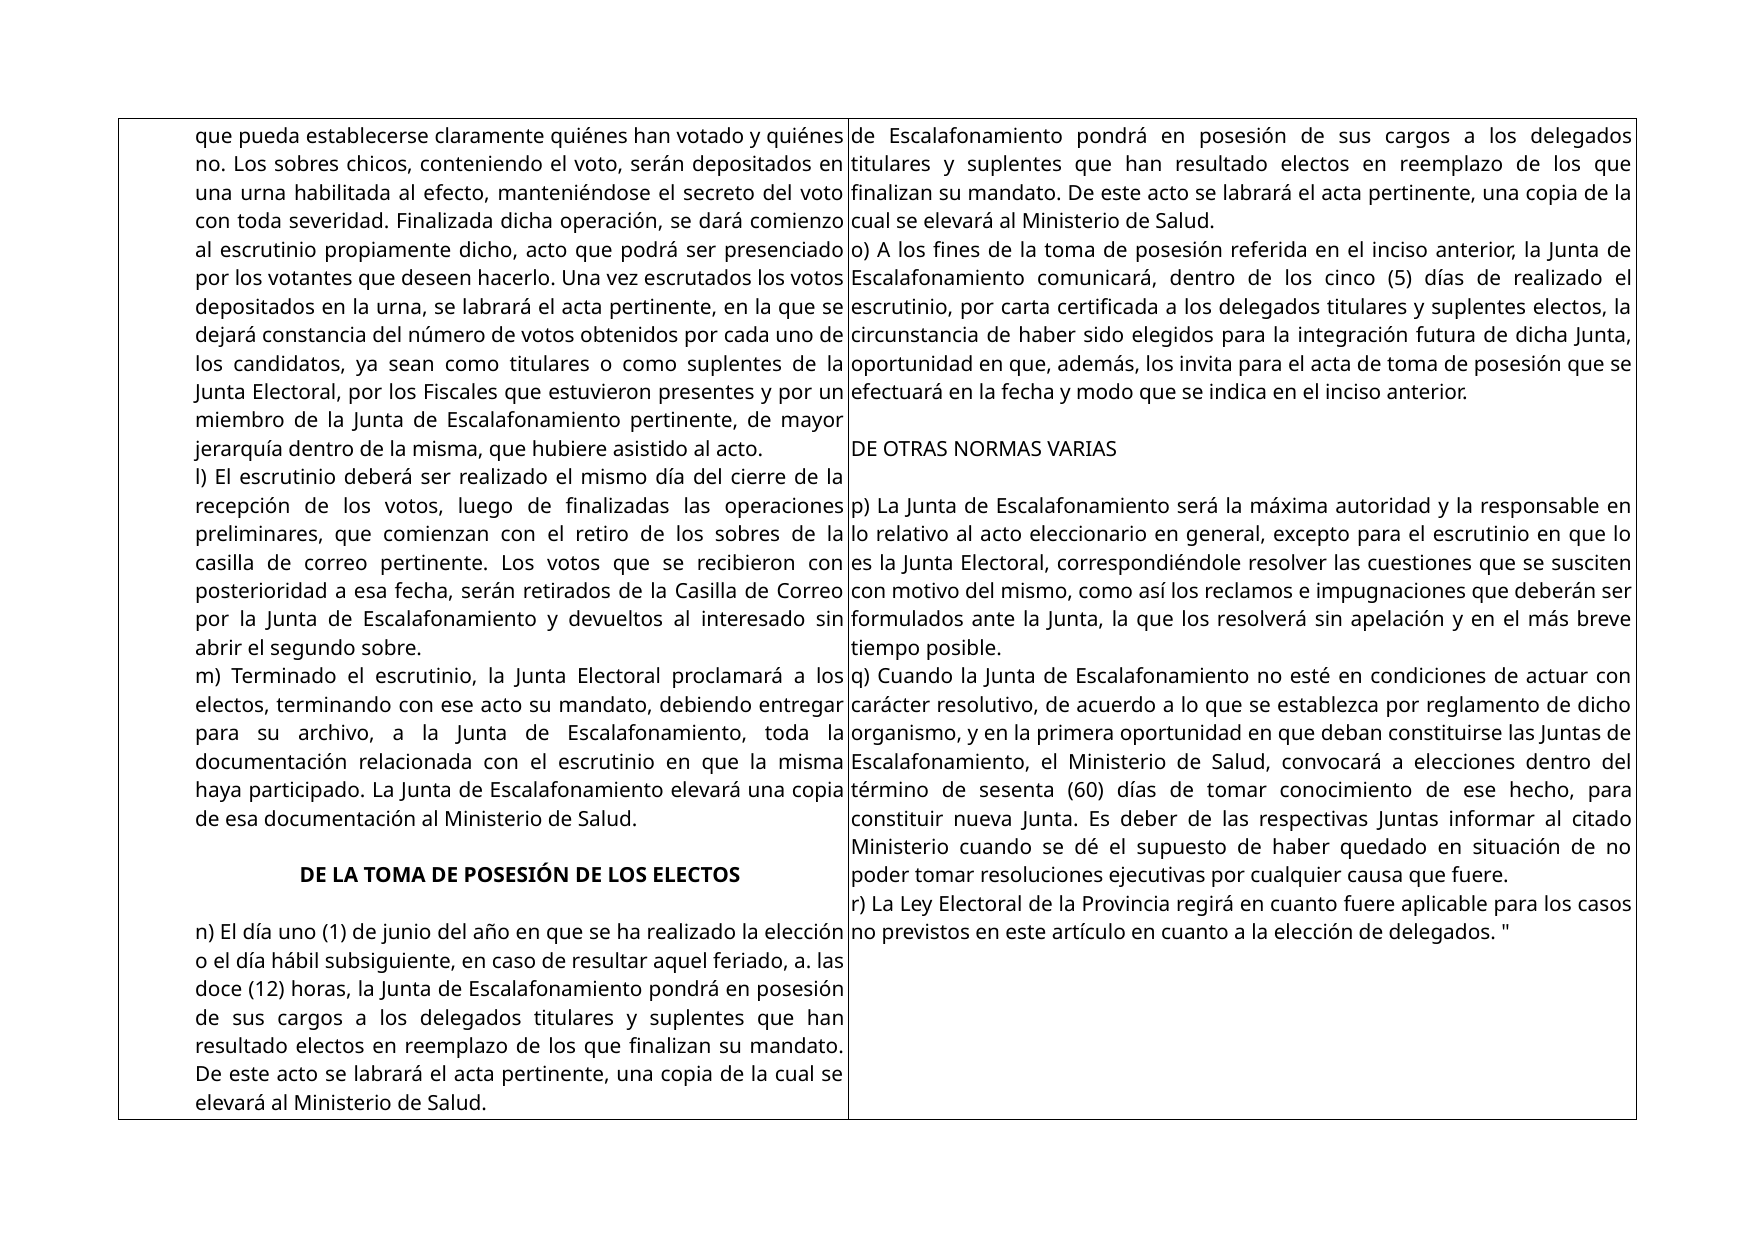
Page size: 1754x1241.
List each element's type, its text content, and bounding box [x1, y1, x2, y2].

table_cell que pueda establecerse claramente quiénes han votado y quiénes no. Los sobres chicos, conteniendo el voto, serán depositados en una urna habilitada al efecto, manteniéndose el secreto del voto con toda severidad. Finalizada dicha operación, se dará comienzo al escrutinio propiamente dicho, acto que podrá ser presenciado por los votantes que deseen hacerlo. Una vez escrutados los votos depositados en la urna, se labrará el acta pertinente, en la que se dejará constancia del número de votos obtenidos por cada uno de los candidatos, ya sean como titulares o como suplentes de la Junta Electoral, por los Fiscales que estuvieron presentes y por un miembro de la Junta de Escalafonamiento pertinente, de mayor jerarquía dentro de la misma, que hubiere asistido al acto. l) El escrutinio deberá ser realizado el mismo día del cierre de la recepción de los votos, luego de finalizadas las operaciones preliminares, que comienzan con el retiro de los sobres de la casilla de correo pertinente. Los votos que se recibieron con posterioridad a esa fecha, serán retirados de la Casilla de Correo por la Junta de Escalafonamiento y devueltos al interesado sin abrir el segundo sobre. m) Terminado el escrutinio, la Junta Electoral proclamará a los electos, terminando con ese acto su mandato, debiendo entregar para su archivo, a la Junta de Escalafonamiento, toda la documentación relacionada con el escrutinio en que la misma haya participado. La Junta de Escalafonamiento elevará una copia de esa documentación al Ministerio de Salud. DE LA TOMA DE POSESIÓN DE LOS ELECTOS n) El día uno (1) de junio del año en que se ha realizado la elección o el día hábil subsiguiente, en caso de resultar aquel feriado, a. las doce (12) horas, la Junta de Escalafonamiento pondrá en posesión de sus cargos a los delegados titulares y suplentes que han resultado electos en reemplazo de los que finalizan su mandato. De este acto se labrará el acta pertinente, una copia de la cual se elevará al Ministerio de Salud. [119, 119, 848, 1119]
table_cell de Escalafonamiento pondrá en posesión de sus cargos a los delegados titulares y suplentes que han resultado electos en reemplazo de los que finalizan su mandato. De este acto se labrará el acta pertinente, una copia de la cual se elevará al Ministerio de Salud. o) A los fines de la toma de posesión referida en el inciso anterior, la Junta de Escalafonamiento comunicará, dentro de los cinco (5) días de realizado el escrutinio, por carta certificada a los delegados titulares y suplentes electos, la circunstancia de haber sido elegidos para la integración futura de dicha Junta, oportunidad en que, además, los invita para el acta de toma de posesión que se efectuará en la fecha y modo que se indica en el inciso anterior. DE OTRAS NORMAS VARIAS p) La Junta de Escalafonamiento será la máxima autoridad y la responsable en lo relativo al acto eleccionario en general, excepto para el escrutinio en que lo es la Junta Electoral, correspondiéndole resolver las cuestiones que se susciten con motivo del mismo, como así los reclamos e impugnaciones que deberán ser formulados ante la Junta, la que los resolverá sin apelación y en el más breve tiempo posible. q) Cuando la Junta de Escalafonamiento no esté en condiciones de actuar con carácter resolutivo, de acuerdo a lo que se establezca por reglamento de dicho organismo, y en la primera oportunidad en que deban constituirse las Juntas de Escalafonamiento, el Ministerio de Salud, convocará a elecciones dentro del término de sesenta (60) días de tomar conocimiento de ese hecho, para constituir nueva Junta. Es deber de las respectivas Juntas informar al citado Ministerio cuando se dé el supuesto de haber quedado en situación de no poder tomar resoluciones ejecutivas por cualquier causa que fuere. r) La Ley Electoral de la Provincia regirá en cuanto fuere aplicable para los casos no previstos en este artículo en cuanto a la elección de delegados. " [849, 119, 1636, 1119]
